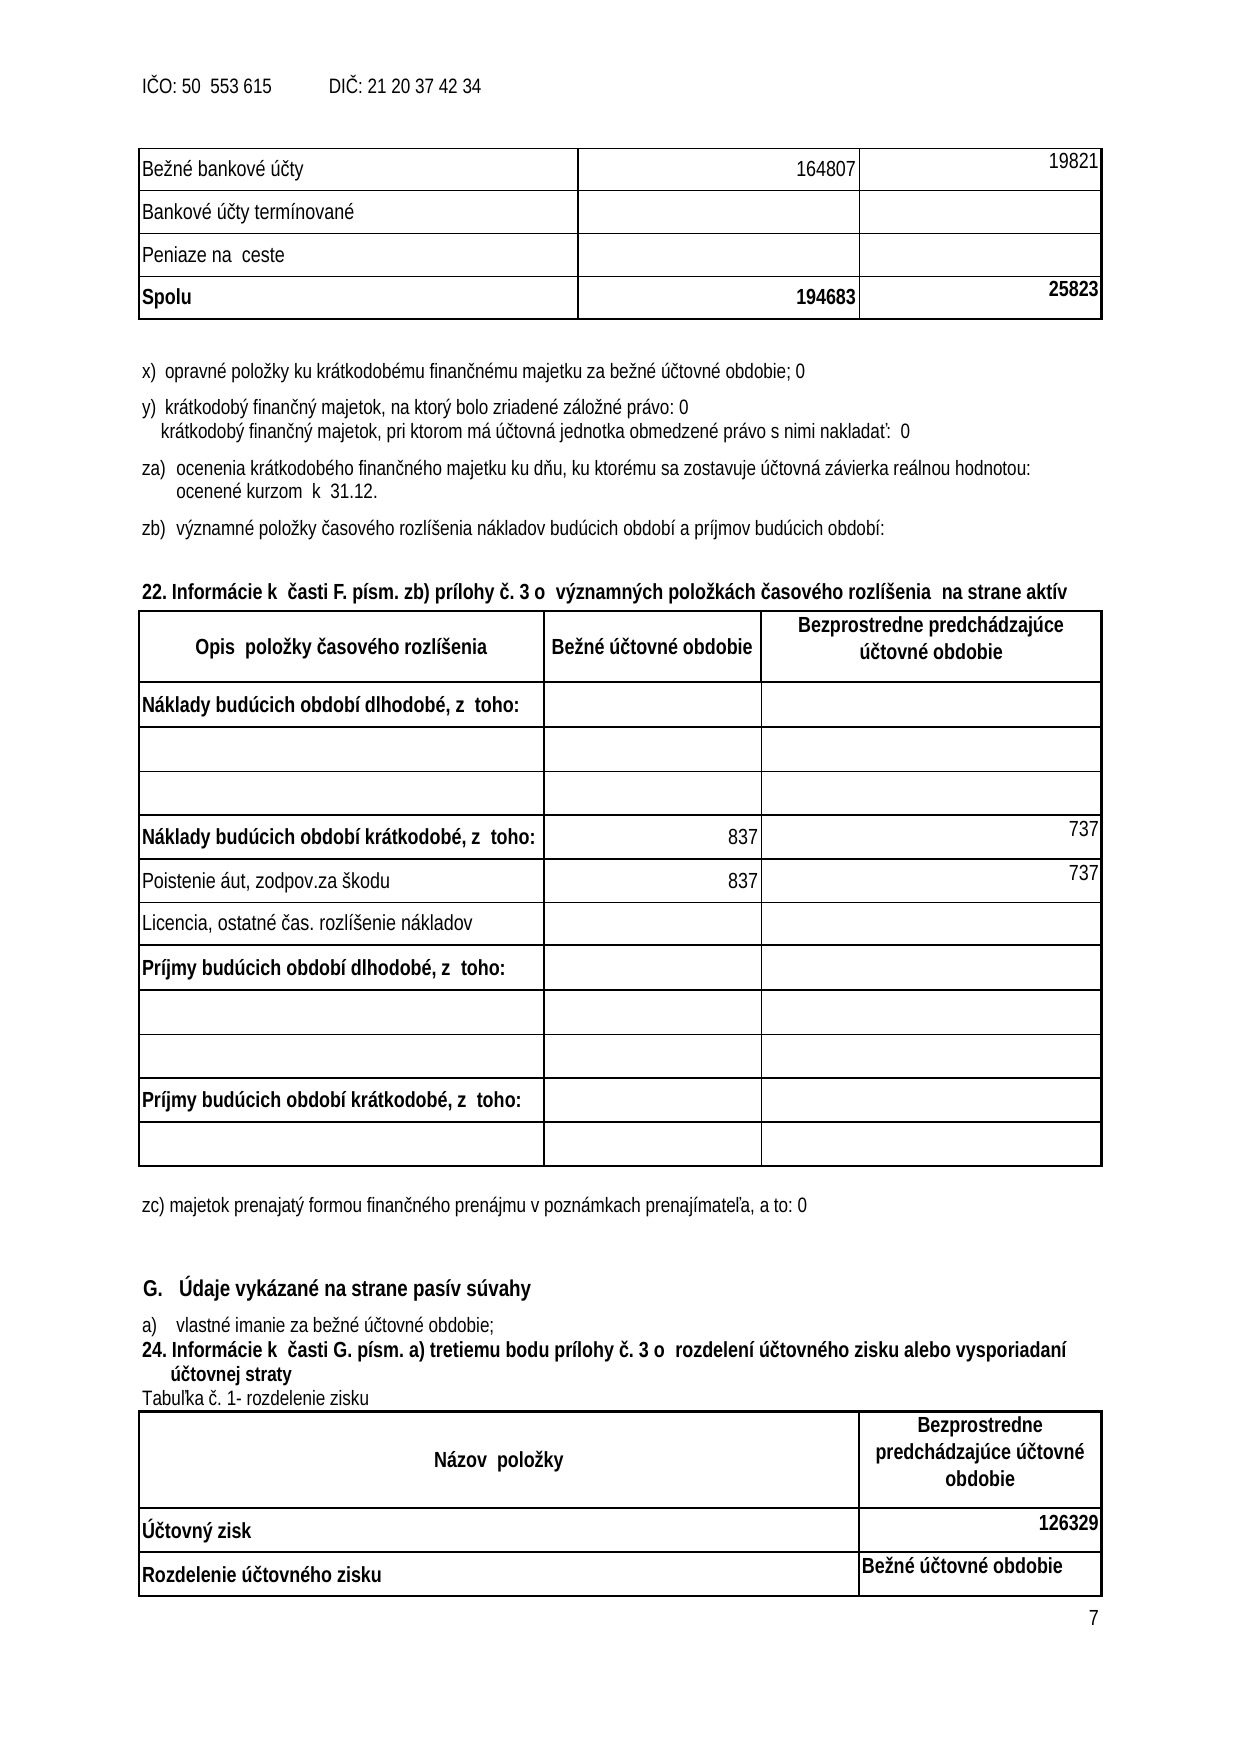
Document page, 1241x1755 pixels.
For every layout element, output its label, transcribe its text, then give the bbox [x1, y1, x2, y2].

table_header Názov položky [140, 1413, 858, 1507]
table_cell Poistenie áut, zodpov.za škodu [140, 860, 543, 902]
table_cell [545, 991, 761, 1034]
table_cell [140, 1035, 543, 1077]
table_cell [140, 772, 543, 814]
table_cell Licencia, ostatné čas. rozlíšenie nákladov [140, 903, 543, 943]
table_cell 837 [545, 860, 761, 902]
title 24. Informácie k časti G. písm. a) tretiemu bodu prílohy č. 3 o rozdelení účtovného zisku alebo vysporiadaní [142, 1337, 1098, 1362]
table_cell [545, 772, 761, 814]
table_cell [545, 946, 761, 988]
text x) opravné položky ku krátkodobému finančnému majetku za bežné účtovné obdobie; 0 [142, 359, 1098, 383]
table_cell [762, 1123, 1100, 1164]
table_cell [140, 991, 543, 1034]
text za) ocenenia krátkodobého finančného majetku ku dňu, ku ktorému sa zostavuje účtovná závierka reálnou hodnotou: ocenené kurzom k 31.12. [142, 456, 1098, 503]
text G. Údaje vykázané na strane pasív súvahy [143, 1274, 1098, 1301]
text zc) majetok prenajatý formou finančného prenájmu v poznámkach prenajímateľa, a to: 0 [142, 1193, 1098, 1217]
table_cell 194683 [579, 277, 859, 318]
table_header Opis položky časového rozlíšenia [140, 612, 543, 681]
table_cell Príjmy budúcich období krátkodobé, z toho: [140, 1079, 543, 1121]
table_cell [762, 903, 1100, 943]
table_cell Bežné bankové účty [140, 149, 577, 189]
table_cell 737 [762, 816, 1100, 858]
text krátkodobý finančný majetok, pri ktorom má účtovná jednotka obmedzené právo s nimi nakladať: 0 [142, 419, 1098, 443]
table_cell Náklady budúcich období dlhodobé, z toho: [140, 683, 543, 726]
table_cell 19821 [860, 149, 1100, 189]
table_cell [140, 1123, 543, 1164]
table_cell [762, 946, 1100, 988]
table_cell 837 [545, 816, 761, 858]
table_cell [545, 728, 761, 771]
table_cell 164807 [579, 149, 859, 189]
table_cell [140, 728, 543, 771]
table_cell [762, 1035, 1100, 1077]
table_cell [762, 683, 1100, 726]
table_cell 126329 [860, 1509, 1100, 1551]
table_cell [545, 1123, 761, 1164]
text účtovnej straty [142, 1362, 1098, 1386]
table_cell [860, 191, 1100, 233]
table_cell [545, 1079, 761, 1121]
table_cell [545, 1035, 761, 1077]
table_cell [762, 991, 1100, 1034]
table_cell Účtovný zisk [140, 1509, 858, 1551]
table_cell Spolu [140, 277, 577, 318]
table_cell [545, 683, 761, 726]
table_cell [579, 234, 859, 276]
table_cell [579, 191, 859, 233]
table_cell 737 [762, 860, 1100, 902]
title 22. Informácie k časti F. písm. zb) prílohy č. 3 o významných položkách časového rozlíšenia na strane aktív [142, 579, 1098, 604]
table_header Bežné účtovné obdobie [545, 612, 760, 681]
table_cell [860, 234, 1100, 276]
table_cell Bežné účtovné obdobie [860, 1553, 1100, 1595]
table_header Bezprostredne predchádzajúce účtovné obdobie [860, 1413, 1100, 1507]
table_cell Peniaze na ceste [140, 234, 577, 276]
table_cell [762, 772, 1100, 814]
text a) vlastné imanie za bežné účtovné obdobie; [142, 1313, 1098, 1337]
table_cell Bankové účty termínované [140, 191, 577, 233]
text y) krátkodobý finančný majetok, na ktorý bolo zriadené záložné právo: 0 [142, 395, 1098, 419]
table_cell [762, 728, 1100, 771]
table_cell [545, 903, 761, 943]
text Tabuľka č. 1- rozdelenie zisku [142, 1386, 1098, 1410]
table_cell Náklady budúcich období krátkodobé, z toho: [140, 816, 543, 858]
table_cell [762, 1079, 1100, 1121]
table_header Bezprostredne predchádzajúce účtovné obdobie [762, 612, 1100, 681]
text zb) významné položky časového rozlíšenia nákladov budúcich období a príjmov budúcich období: [142, 516, 1098, 540]
table_cell 25823 [860, 277, 1100, 318]
table_cell Príjmy budúcich období dlhodobé, z toho: [140, 946, 543, 988]
table_cell Rozdelenie účtovného zisku [140, 1553, 858, 1595]
